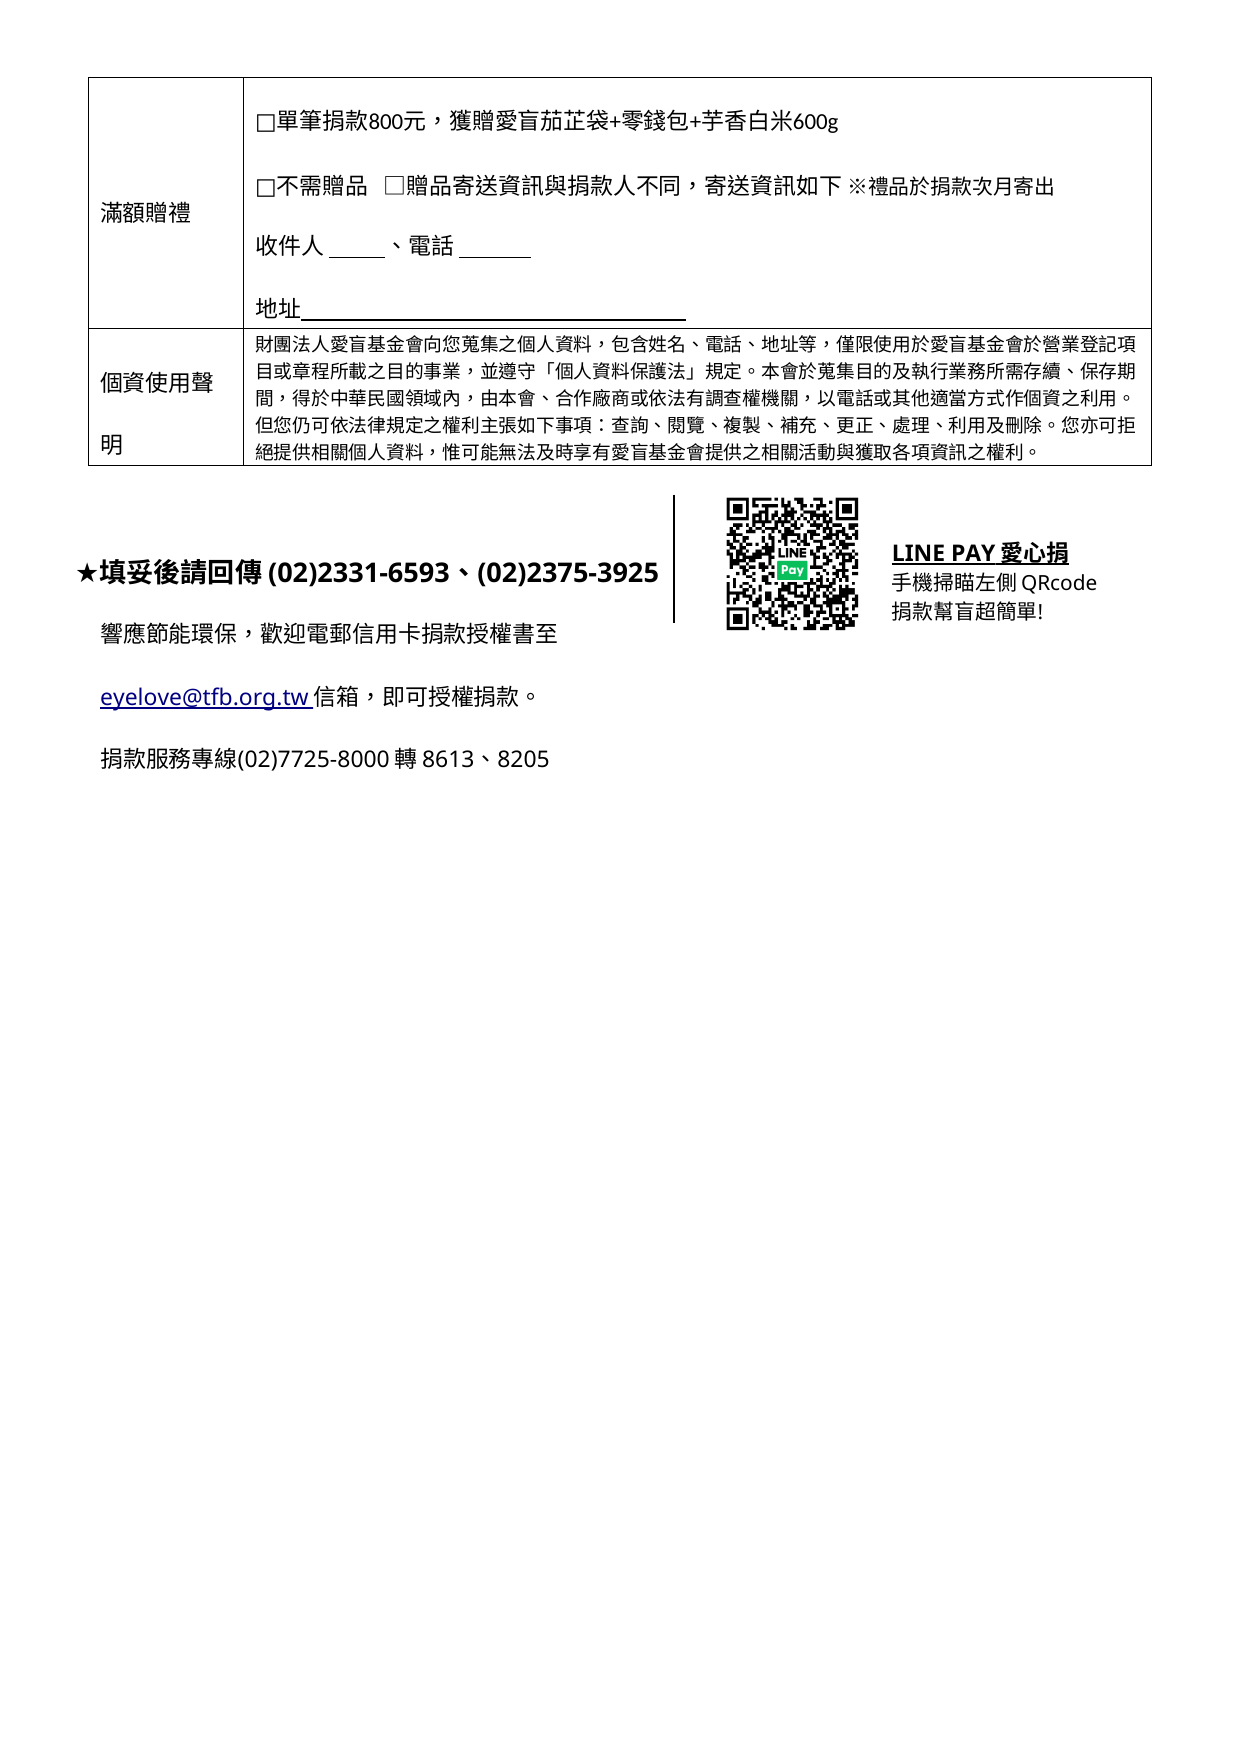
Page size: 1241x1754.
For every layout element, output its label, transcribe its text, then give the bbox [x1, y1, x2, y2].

text 響應節能環保，歡迎電郵信用卡捐款授權書至 [100, 591, 1165, 654]
table_cell □單筆捐款800元，獲贈愛盲茄芷袋+零錢包+芋香白米600g □不需贈品 □贈品寄送資訊與捐款人不同，寄送資訊如下 ※禮品於捐款次月寄出 收件人 、電話 地址 [244, 78, 1151, 328]
text ★填妥後請回傳 (02)2331-6593、(02)2375-3925 [75, 529, 673, 591]
text 手機掃瞄左側QRcode [892, 567, 1147, 596]
text eyelove@tfb.org.tw信箱，即可授權捐款。 [100, 654, 1165, 716]
text [675, 529, 724, 591]
text 捐款幫盲超簡單! [892, 596, 1147, 625]
text LINE PAY愛心捐 [892, 538, 1147, 567]
table_cell 滿額贈禮 [89, 78, 243, 328]
text 捐款服務專線(02)7725-8000轉8613、8205 [100, 716, 1165, 779]
table_cell 個資使用聲明 [89, 329, 243, 465]
table_cell 財團法人愛盲基金會向您蒐集之個人資料，包含姓名、電話、地址等，僅限使用於愛盲基金會於營業登記項目或章程所載之目的事業，並遵守「個人資料保護法」規定。本會於蒐集目的及執行業務所需存續、保存期間，得於中華民國領域內，由本會、合作廠商或依法有調查權機關，以電話或其他適當方式作個資之利用。但您仍可依法律規定之權利主張如下事項：查詢、閱覽、複製、補充、更正、處理、利用及刪除。您亦可拒絕提供相關個人資料，惟可能無法及時享有愛盲基金會提供之相關活動與獲取各項資訊之權利。 [244, 329, 1151, 465]
text [860, 529, 1165, 643]
